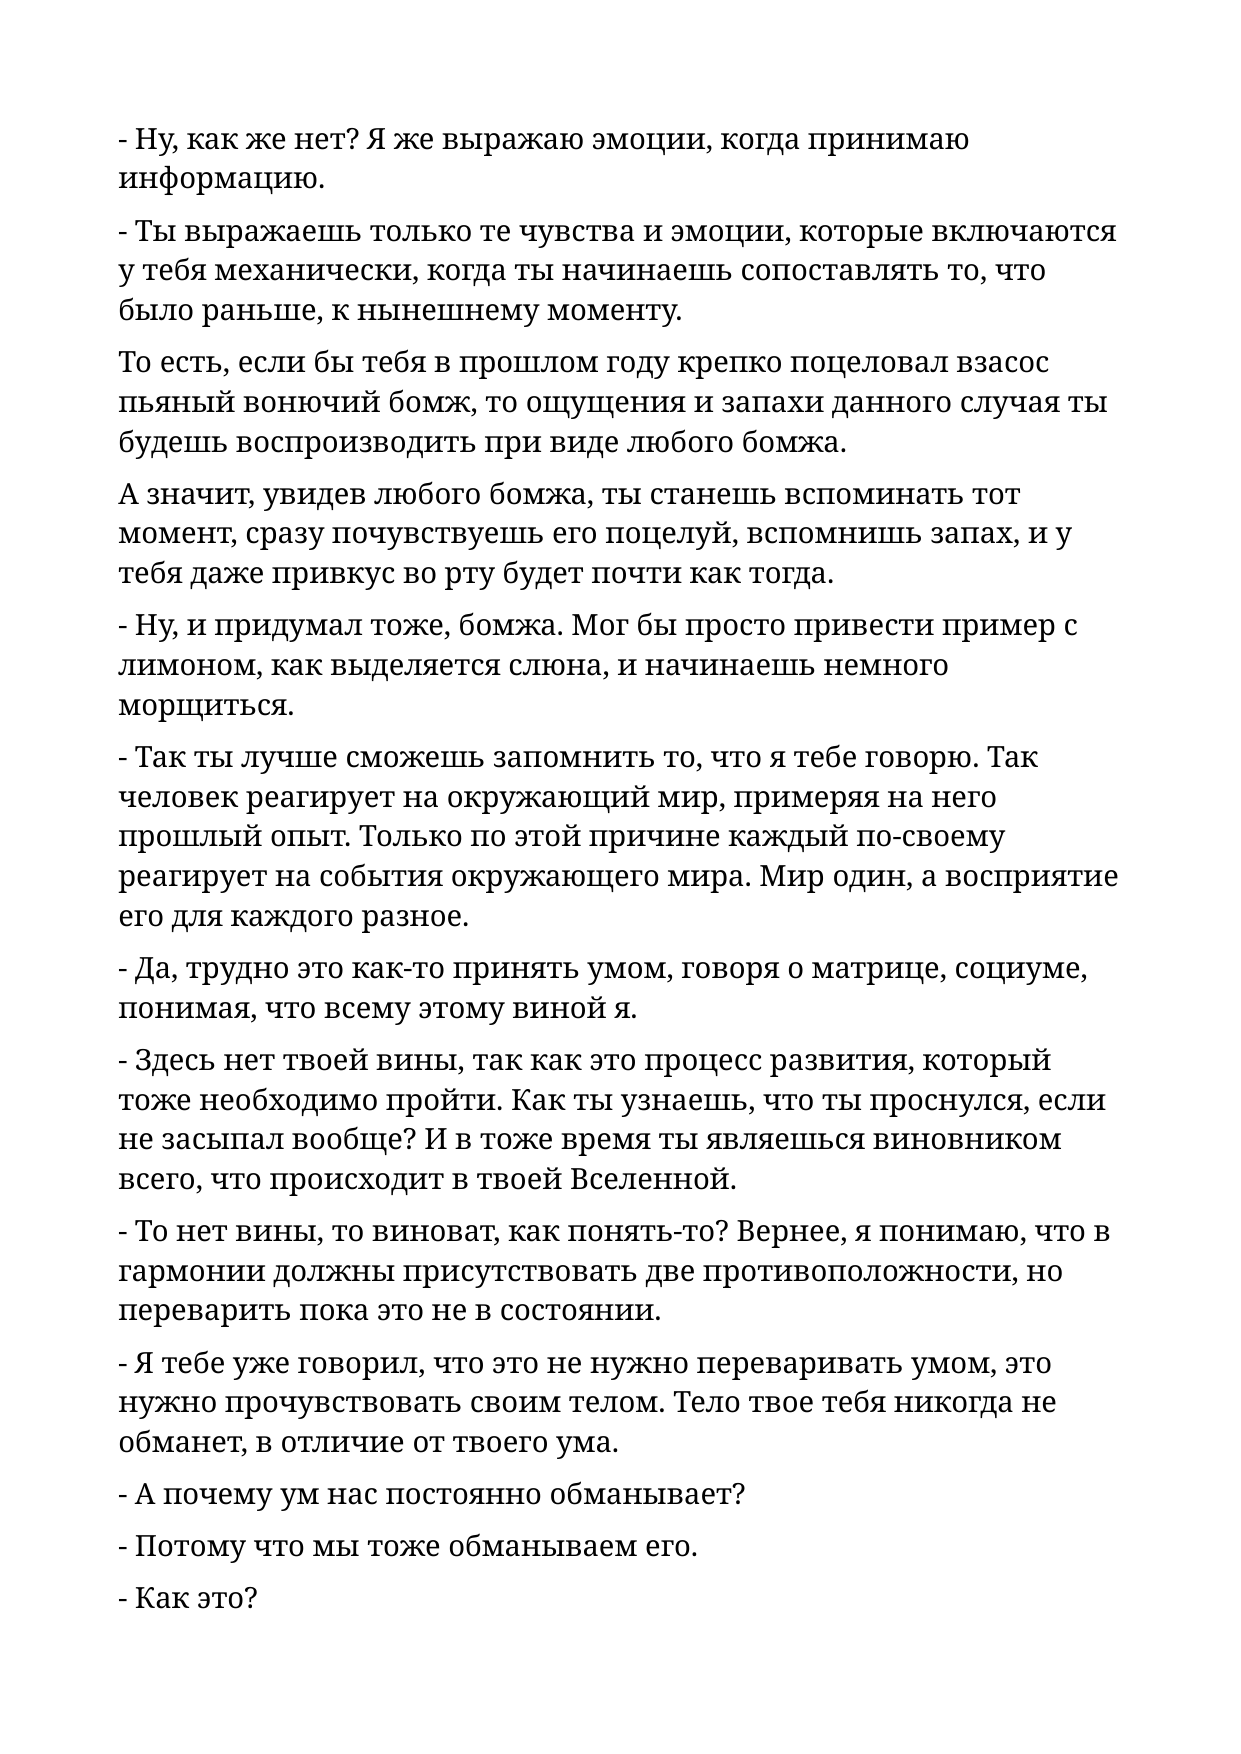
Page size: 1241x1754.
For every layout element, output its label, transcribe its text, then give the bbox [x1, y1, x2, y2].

text - Как это? [118, 1578, 1122, 1617]
text - Да, трудно это как-то принять умом, говоря о матрице, социуме, понимая, что всему этому виной я. [118, 947, 1122, 1027]
text - Здесь нет твоей вины, так как это процесс развития, который тоже необходимо пройти. Как ты узнаешь, что ты проснулся, если не засыпал вообще? И в тоже время ты являешься виновником всего, что происходит в твоей Вселенной. [118, 1039, 1122, 1198]
text - То нет вины, то виноват, как понять-то? Вернее, я понимаю, что в гармонии должны присутствовать две противоположности, но переварить пока это не в состоянии. [118, 1210, 1122, 1329]
text А значит, увидев любого бомжа, ты станешь вспоминать тот момент, сразу почувствуешь его поцелуй, вспомнишь запах, и у тебя даже привкус во рту будет почти как тогда. [118, 473, 1122, 592]
text - Ну, и придумал тоже, бомжа. Мог бы просто привести пример с лимоном, как выделяется слюна, и начинаешь немного морщиться. [118, 605, 1122, 724]
text - Ты выражаешь только те чувства и эмоции, которые включаются у тебя механически, когда ты начинаешь сопоставлять то, что было раньше, к нынешнему моменту. [118, 210, 1122, 329]
text - Так ты лучше сможешь запомнить то, что я тебе говорю. Так человек реагирует на окружающий мир, примеряя на него прошлый опыт. Только по этой причине каждый по-своему реагирует на события окружающего мира. Мир один, а восприятие его для каждого разное. [118, 736, 1122, 935]
text То есть, если бы тебя в прошлом году крепко поцеловал взасос пьяный вонючий бомж, то ощущения и запахи данного случая ты будешь воспроизводить при виде любого бомжа. [118, 342, 1122, 461]
text - Потому что мы тоже обманываем его. [118, 1526, 1122, 1565]
text - Ну, как же нет? Я же выражаю эмоции, когда принимаю информацию. [118, 118, 1122, 197]
text - Я тебе уже говорил, что это не нужно переваривать умом, это нужно прочувствовать своим телом. Тело твое тебя никогда не обманет, в отличие от твоего ума. [118, 1342, 1122, 1461]
text - А почему ум нас постоянно обманывает? [118, 1473, 1122, 1513]
